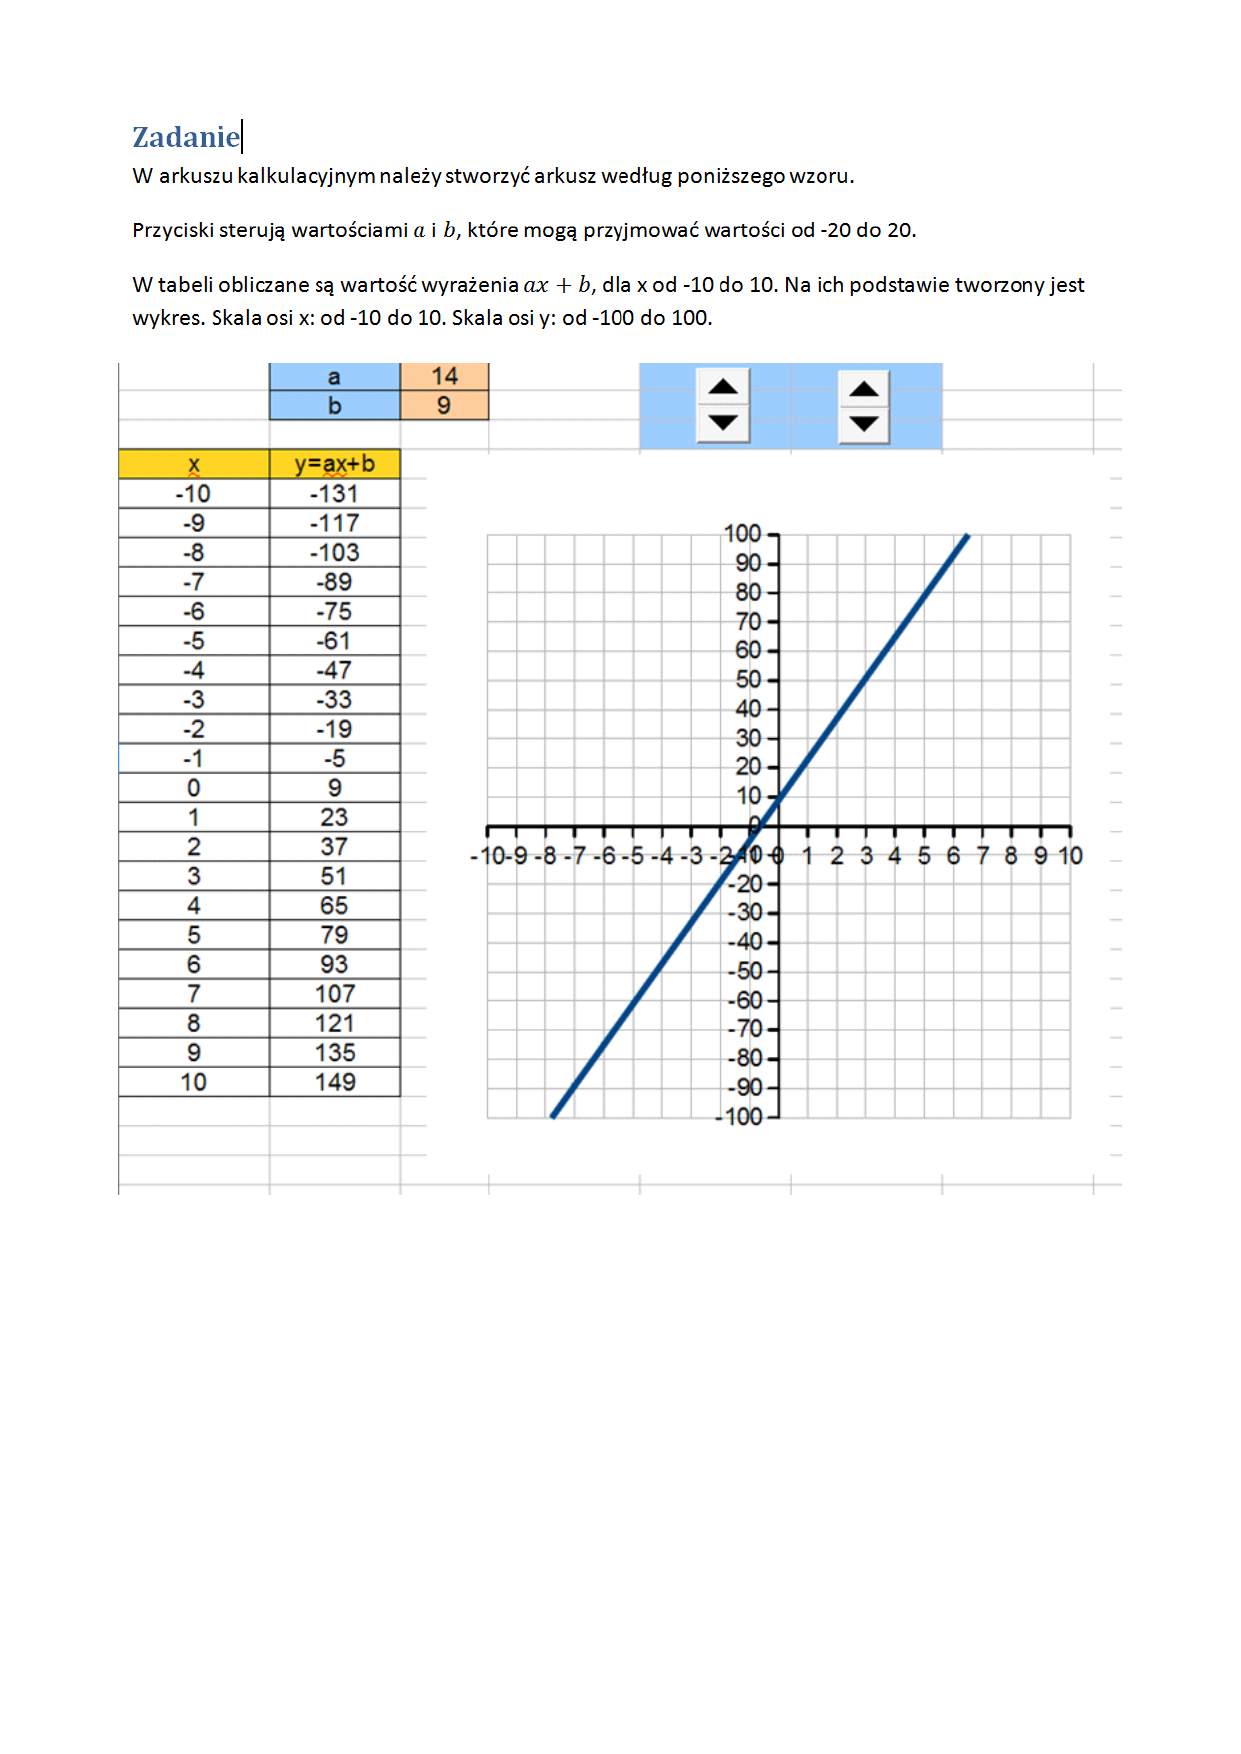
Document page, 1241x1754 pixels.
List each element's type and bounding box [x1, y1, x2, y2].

picture [118, 118, 1123, 335]
